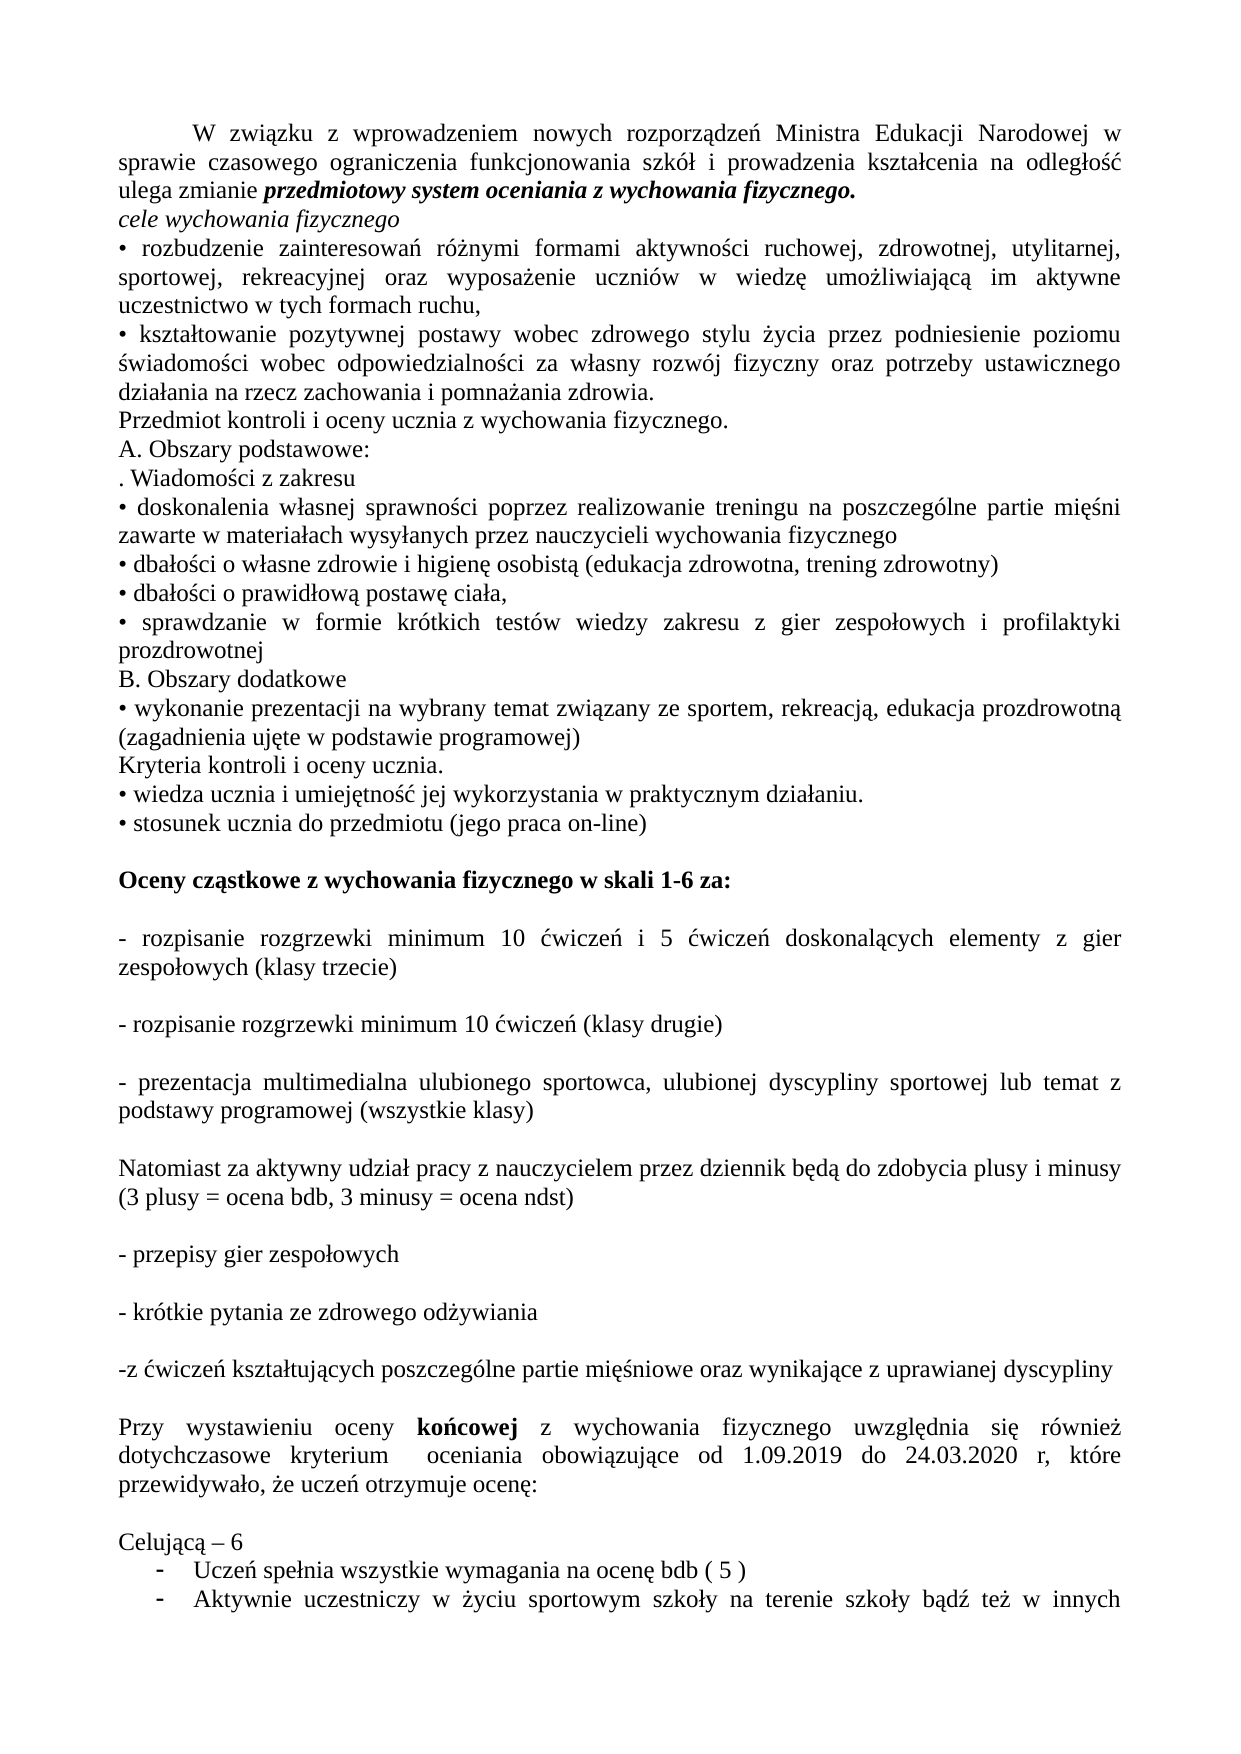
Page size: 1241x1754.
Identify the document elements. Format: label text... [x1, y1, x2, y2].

text B. Obszary dodatkowe [118, 664, 1122, 693]
text • wykonanie prezentacji na wybrany temat związany ze sportem, rekreacją, edukacja prozdrowotną (zagadnienia ujęte w podstawie programowej) [118, 693, 1122, 751]
text Przedmiot kontroli i oceny ucznia z wychowania fizycznego. [118, 406, 1122, 434]
text • sprawdzanie w formie krótkich testów wiedzy zakresu z gier zespołowych i profilaktyki prozdrowotnej [118, 607, 1122, 664]
text Natomiast za aktywny udział pracy z nauczycielem przez dziennik będą do zdobycia plusy i minusy (3 plusy = ocena bdb, 3 minusy = ocena ndst) [118, 1153, 1122, 1211]
text - rozpisanie rozgrzewki minimum 10 ćwiczeń (klasy drugie) [118, 1009, 1122, 1038]
text • dbałości o prawidłową postawę ciała, [118, 578, 1122, 607]
text - krótkie pytania ze zdrowego odżywiania [118, 1297, 1122, 1326]
text - prezentacja multimedialna ulubionego sportowca, ulubionej dyscypliny sportowej lub temat z podstawy programowej (wszystkie klasy) [118, 1067, 1122, 1124]
text A. Obszary podstawowe: [118, 434, 1122, 463]
text • rozbudzenie zainteresowań różnymi formami aktywności ruchowej, zdrowotnej, utylitarnej, sportowej, rekreacyjnej oraz wyposażenie uczniów w wiedzę umożliwiającą im aktywne uczestnictwo w tych formach ruchu, [118, 233, 1122, 319]
text • kształtowanie pozytywnej postawy wobec zdrowego stylu życia przez podniesienie poziomu świadomości wobec odpowiedzialności za własny rozwój fizyczny oraz potrzeby ustawicznego działania na rzecz zachowania i pomnażania zdrowia. [118, 319, 1122, 406]
text W związku z wprowadzeniem nowych rozporządzeń Ministra Edukacji Narodowej w sprawie czasowego ograniczenia funkcjonowania szkół i prowadzenia kształcenia na odległość ulega zmianie przedmiotowy system oceniania z wychowania fizycznego. [118, 118, 1122, 204]
text . Wiadomości z zakresu [118, 463, 1122, 492]
text • doskonalenia własnej sprawności poprzez realizowanie treningu na poszczególne partie mięśni zawarte w materiałach wysyłanych przez nauczycieli wychowania fizycznego [118, 492, 1122, 549]
text -z ćwiczeń kształtujących poszczególne partie mięśniowe oraz wynikające z uprawianej dyscypliny [118, 1354, 1122, 1383]
text Celującą – 6 [118, 1527, 1122, 1556]
text Oceny cząstkowe z wychowania fizycznego w skali 1-6 za: [118, 866, 1122, 894]
text • stosunek ucznia do przedmiotu (jego praca on-line) [118, 808, 1122, 837]
text cele wychowania fizycznego [118, 204, 1122, 233]
text Kryteria kontroli i oceny ucznia. [118, 751, 1122, 779]
text - rozpisanie rozgrzewki minimum 10 ćwiczeń i 5 ćwiczeń doskonalących elementy z gier zespołowych (klasy trzecie) [118, 923, 1122, 981]
text - przepisy gier zespołowych [118, 1239, 1122, 1268]
list Uczeń spełnia wszystkie wymagania na ocenę bdb ( 5 ) [156, 1556, 1122, 1584]
list Aktywnie uczestniczy w życiu sportowym szkoły na terenie szkoły bądź też w innych [156, 1584, 1122, 1613]
text Przy wystawieniu oceny końcowej z wychowania fizycznego uwzględnia się również dotychczasowe kryterium oceniania obowiązujące od 1.09.2019 do 24.03.2020 r, które przewidywało, że uczeń otrzymuje ocenę: [118, 1412, 1122, 1498]
text • wiedza ucznia i umiejętność jej wykorzystania w praktycznym działaniu. [118, 779, 1122, 808]
text • dbałości o własne zdrowie i higienę osobistą (edukacja zdrowotna, trening zdrowotny) [118, 549, 1122, 578]
